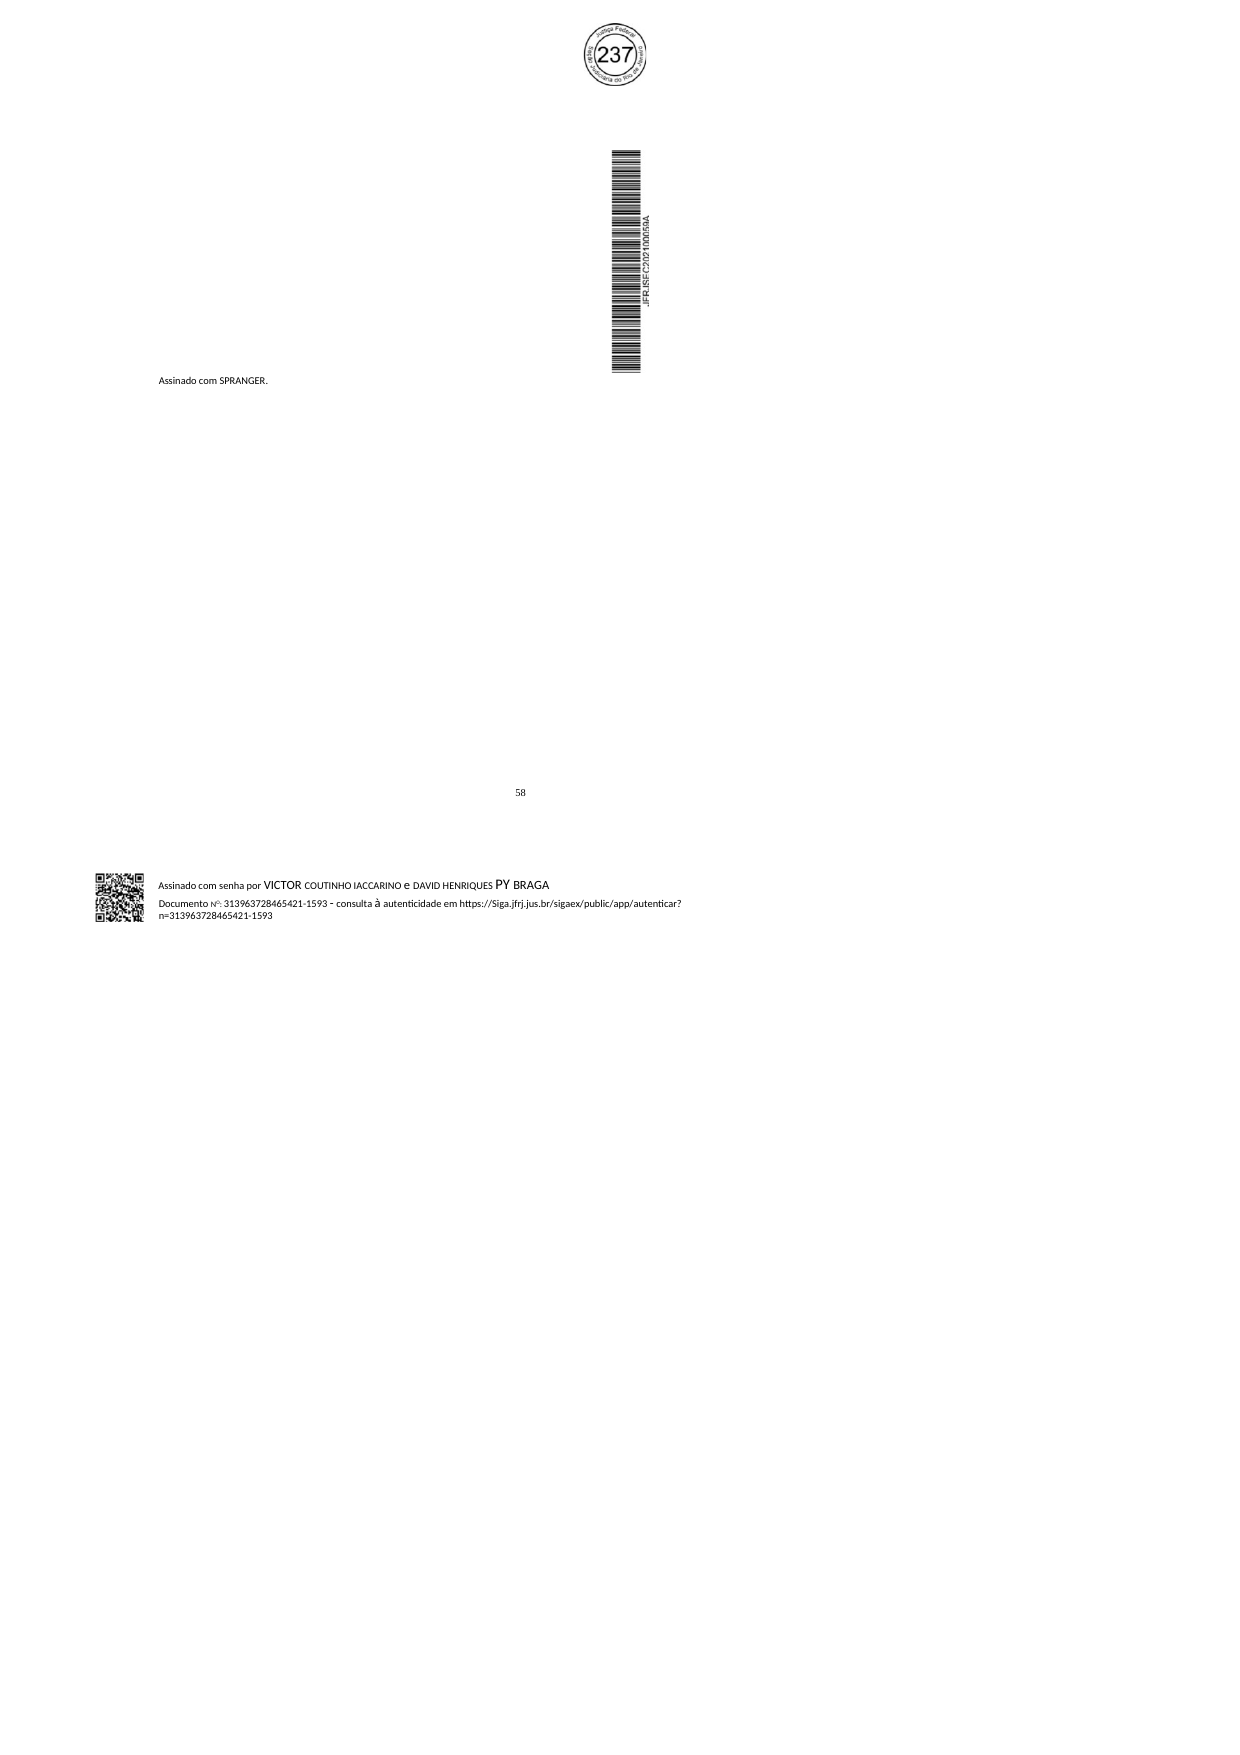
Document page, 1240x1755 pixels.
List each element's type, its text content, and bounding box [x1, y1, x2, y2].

text Assinado com SPRANGER. [158, 376, 270, 387]
